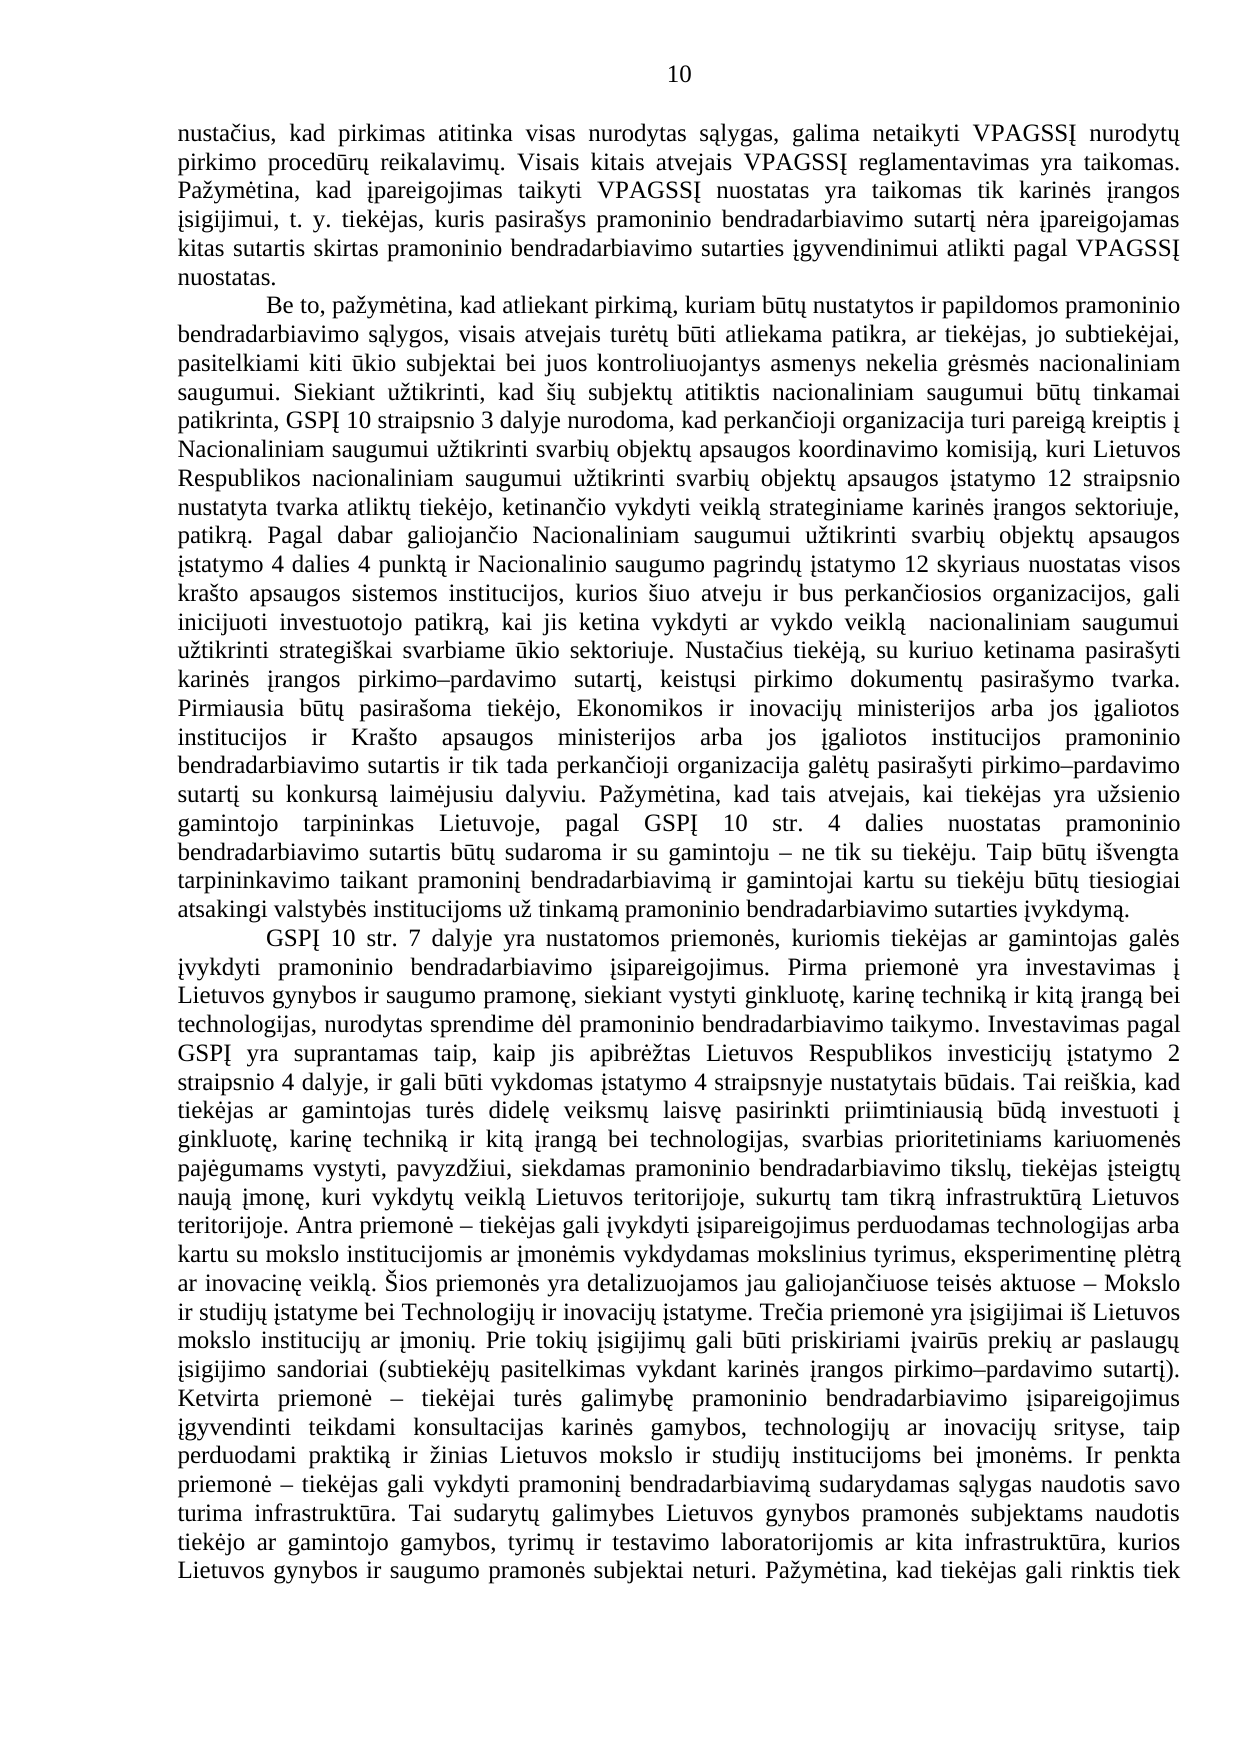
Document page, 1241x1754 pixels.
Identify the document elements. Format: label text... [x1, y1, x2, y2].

text nustačius, kad pirkimas atitinka visas nurodytas sąlygas, galima netaikyti VPAGSSĮ nurodytų pirkimo procedūrų reikalavimų. Visais kitais atvejais VPAGSSĮ reglamentavimas yra taikomas. Pažymėtina, kad įpareigojimas taikyti VPAGSSĮ nuostatas yra taikomas tik karinės įrangos įsigijimui, t. y. tiekėjas, kuris pasirašys pramoninio bendradarbiavimo sutartį nėra įpareigojamas kitas sutartis skirtas pramoninio bendradarbiavimo sutarties įgyvendinimui atlikti pagal VPAGSSĮ nuostatas. [177, 118, 1181, 291]
text Be to, pažymėtina, kad atliekant pirkimą, kuriam būtų nustatytos ir papildomos pramoninio bendradarbiavimo sąlygos, visais atvejais turėtų būti atliekama patikra, ar tiekėjas, jo subtiekėjai, pasitelkiami kiti ūkio subjektai bei juos kontroliuojantys asmenys nekelia grėsmės nacionaliniam saugumui. Siekiant užtikrinti, kad šių subjektų atitiktis nacionaliniam saugumui būtų tinkamai patikrinta, GSPĮ 10 straipsnio 3 dalyje nurodoma, kad perkančioji organizacija turi pareigą kreiptis į Nacionaliniam saugumui užtikrinti svarbių objektų apsaugos koordinavimo komisiją, kuri Lietuvos Respublikos nacionaliniam saugumui užtikrinti svarbių objektų apsaugos įstatymo 12 straipsnio nustatyta tvarka atliktų tiekėjo, ketinančio vykdyti veiklą strateginiame karinės įrangos sektoriuje, patikrą. Pagal dabar galiojančio Nacionaliniam saugumui užtikrinti svarbių objektų apsaugos įstatymo 4 dalies 4 punktą ir Nacionalinio saugumo pagrindų įstatymo 12 skyriaus nuostatas visos krašto apsaugos sistemos institucijos, kurios šiuo atveju ir bus perkančiosios organizacijos, gali inicijuoti investuotojo patikrą, kai jis ketina vykdyti ar vykdo veiklą nacionaliniam saugumui užtikrinti strategiškai svarbiame ūkio sektoriuje. Nustačius tiekėją, su kuriuo ketinama pasirašyti karinės įrangos pirkimo–pardavimo sutartį, keistųsi pirkimo dokumentų pasirašymo tvarka. Pirmiausia būtų pasirašoma tiekėjo, Ekonomikos ir inovacijų ministerijos arba jos įgaliotos institucijos ir Krašto apsaugos ministerijos arba jos įgaliotos institucijos pramoninio bendradarbiavimo sutartis ir tik tada perkančioji organizacija galėtų pasirašyti pirkimo–pardavimo sutartį su konkursą laimėjusiu dalyviu. Pažymėtina, kad tais atvejais, kai tiekėjas yra užsienio gamintojo tarpininkas Lietuvoje, pagal GSPĮ 10 str. 4 dalies nuostatas pramoninio bendradarbiavimo sutartis būtų sudaroma ir su gamintoju – ne tik su tiekėju. Taip būtų išvengta tarpininkavimo taikant pramoninį bendradarbiavimą ir gamintojai kartu su tiekėju būtų tiesiogiai atsakingi valstybės institucijoms už tinkamą pramoninio bendradarbiavimo sutarties įvykdymą. [177, 291, 1181, 923]
text GSPĮ 10 str. 7 dalyje yra nustatomos priemonės, kuriomis tiekėjas ar gamintojas galės įvykdyti pramoninio bendradarbiavimo įsipareigojimus. Pirma priemonė yra investavimas į Lietuvos gynybos ir saugumo pramonę, siekiant vystyti ginkluotę, karinę techniką ir kitą įrangą bei technologijas, nurodytas sprendime dėl pramoninio bendradarbiavimo taikymo. Investavimas pagal GSPĮ yra suprantamas taip, kaip jis apibrėžtas Lietuvos Respublikos investicijų įstatymo 2 straipsnio 4 dalyje, ir gali būti vykdomas įstatymo 4 straipsnyje nustatytais būdais. Tai reiškia, kad tiekėjas ar gamintojas turės didelę veiksmų laisvę pasirinkti priimtiniausią būdą investuoti į ginkluotę, karinę techniką ir kitą įrangą bei technologijas, svarbias prioritetiniams kariuomenės pajėgumams vystyti, pavyzdžiui, siekdamas pramoninio bendradarbiavimo tikslų, tiekėjas įsteigtų naują įmonę, kuri vykdytų veiklą Lietuvos teritorijoje, sukurtų tam tikrą infrastruktūrą Lietuvos teritorijoje. Antra priemonė – tiekėjas gali įvykdyti įsipareigojimus perduodamas technologijas arba kartu su mokslo institucijomis ar įmonėmis vykdydamas mokslinius tyrimus, eksperimentinę plėtrą ar inovacinę veiklą. Šios priemonės yra detalizuojamos jau galiojančiuose teisės aktuose – Mokslo ir studijų įstatyme bei Technologijų ir inovacijų įstatyme. Trečia priemonė yra įsigijimai iš Lietuvos mokslo institucijų ar įmonių. Prie tokių įsigijimų gali būti priskiriami įvairūs prekių ar paslaugų įsigijimo sandoriai (subtiekėjų pasitelkimas vykdant karinės įrangos pirkimo–pardavimo sutartį). Ketvirta priemonė – tiekėjai turės galimybę pramoninio bendradarbiavimo įsipareigojimus įgyvendinti teikdami konsultacijas karinės gamybos, technologijų ar inovacijų srityse, taip perduodami praktiką ir žinias Lietuvos mokslo ir studijų institucijoms bei įmonėms. Ir penkta priemonė – tiekėjas gali vykdyti pramoninį bendradarbiavimą sudarydamas sąlygas naudotis savo turima infrastruktūra. Tai sudarytų galimybes Lietuvos gynybos pramonės subjektams naudotis tiekėjo ar gamintojo gamybos, tyrimų ir testavimo laboratorijomis ar kita infrastruktūra, kurios Lietuvos gynybos ir saugumo pramonės subjektai neturi. Pažymėtina, kad tiekėjas gali rinktis tiek [177, 923, 1181, 1584]
